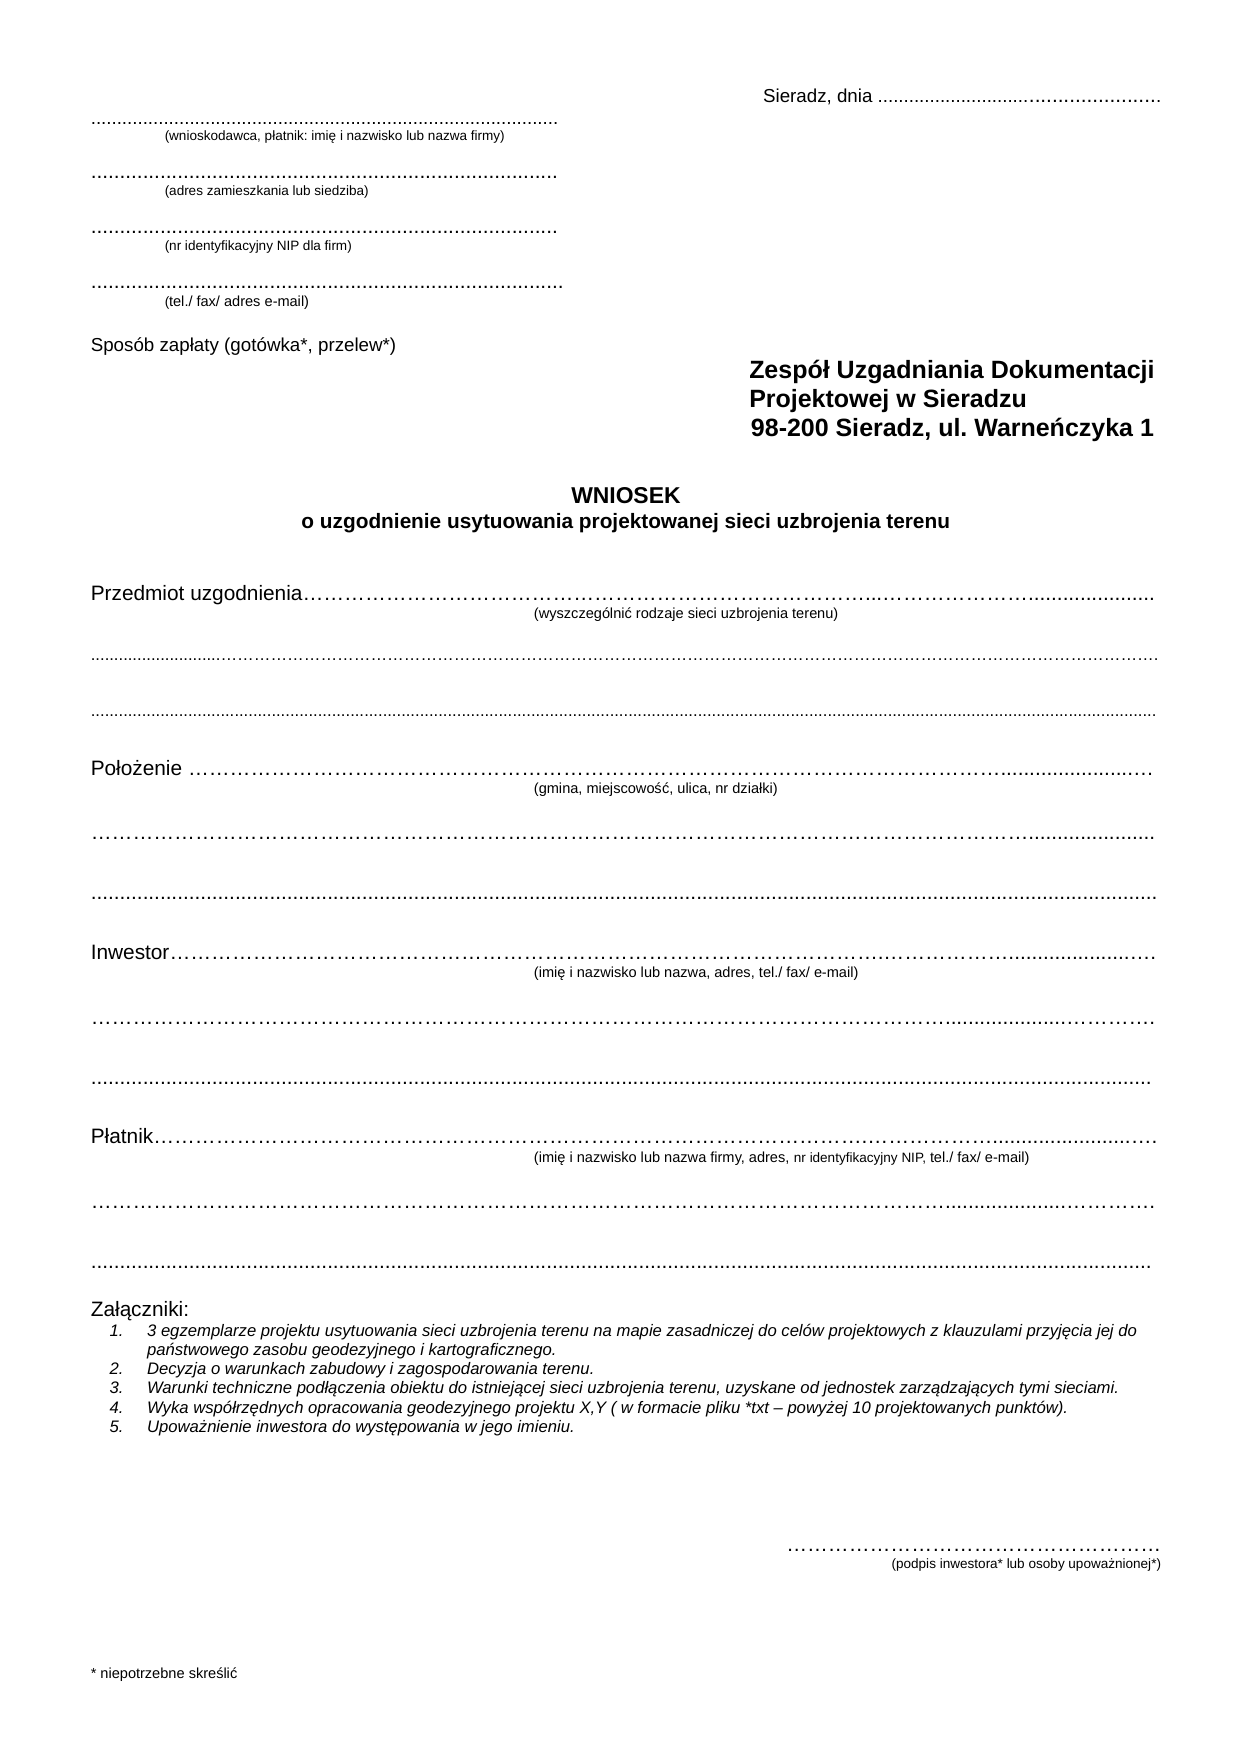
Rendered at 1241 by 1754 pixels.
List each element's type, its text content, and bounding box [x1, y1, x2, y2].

text …………………………………………………………………………………………………………….....................…………. [91, 1189, 1161, 1213]
text ........................................................................................................................................................................................ [91, 1064, 1161, 1088]
text (imię i nazwisko lub nazwa, adres, tel./ fax/ e-mail) [91, 964, 1161, 981]
text Płatnik………………………………………………………………………………………….………………........................…. [91, 1124, 1161, 1148]
text Inwestor………………………………………………………………………………………….……………….....................…. [91, 940, 1161, 964]
text Przedmiot uzgodnienia………………………………………………………………………...…………………...................... [91, 581, 1161, 604]
list 3 egzemplarze projektu usytuowania sieci uzbrojenia terenu na mapie zasadniczej do celów projektowych z klauzulami przyjęcia jej do państwowego zasobu geodezyjnego i kartograficznego. [109, 1321, 1161, 1359]
text ……………………………………………… [91, 1532, 1161, 1556]
text ................................................................................. [91, 214, 1161, 238]
text ………………………………………………………………………………………………………………………...................... [91, 820, 1161, 844]
text Sposób zapłaty (gotówka*, przelew*) [91, 331, 1161, 355]
text (wnioskodawca, płatnik: imię i nazwisko lub nazwa firmy) [91, 128, 1161, 143]
list Decyzja o warunkach zabudowy i zagospodarowania terenu. [109, 1359, 1161, 1378]
text ............................……………………………………………………………………………………………………………………………………………………. [91, 645, 1161, 664]
text (podpis inwestora* lub osoby upoważnionej*) [91, 1556, 1161, 1571]
list Warunki techniczne podłączenia obiektu do istniejącej sieci uzbrojenia terenu, uzyskane od jednostek zarządzających tymi sieciami. [109, 1378, 1161, 1397]
text o uzgodnienie usytuowania projektowanej sieci uzbrojenia terenu [91, 509, 1161, 533]
text ......................................................................................................................................................................................... [91, 880, 1161, 904]
text Sieradz, dnia .................................................... [91, 82, 1161, 106]
text WNIOSEK [91, 482, 1161, 509]
text (nr identyfikacyjny NIP dla firm) [91, 238, 1161, 253]
text (wyszczególnić rodzaje sieci uzbrojenia terenu) [91, 604, 1161, 621]
text 98-200 Sieradz, ul. Warneńczyka 1 [91, 413, 1161, 442]
text Załączniki: [91, 1297, 1161, 1321]
text * niepotrzebne skreślić [91, 1664, 1161, 1681]
text (gmina, miejscowość, ulica, nr działki) [91, 779, 1161, 796]
text (adres zamieszkania lub siedziba) [91, 183, 1161, 198]
text Zespół Uzgadniania Dokumentacji Projektowej w Sieradzu [91, 355, 1161, 413]
text Położenie ……………………………………………………………………………………………………….......................… [91, 755, 1161, 779]
list Upoważnienie inwestora do występowania w jego imieniu. [109, 1417, 1161, 1436]
text (tel./ fax/ adres e-mail) [91, 293, 1161, 310]
list Wyka współrzędnych opracowania geodezyjnego projektu X,Y ( w formacie pliku *txt – powyżej 10 projektowanych punktów). [109, 1397, 1161, 1417]
text (imię i nazwisko lub nazwa firmy, adres, nr identyfikacyjny NIP, tel./ fax/ e-mail) [91, 1148, 1161, 1165]
text .................................................................................. [91, 269, 1161, 293]
text ................................................................................. [91, 159, 1161, 183]
text ........................................................................................................................................................................................ [91, 1249, 1161, 1273]
text .......................................................................................... [91, 106, 1161, 128]
text …………………………………………………………………………………………………………….....................…………. [91, 1004, 1161, 1028]
text ...................................................................................................................................................................................................................................... [91, 700, 1161, 719]
